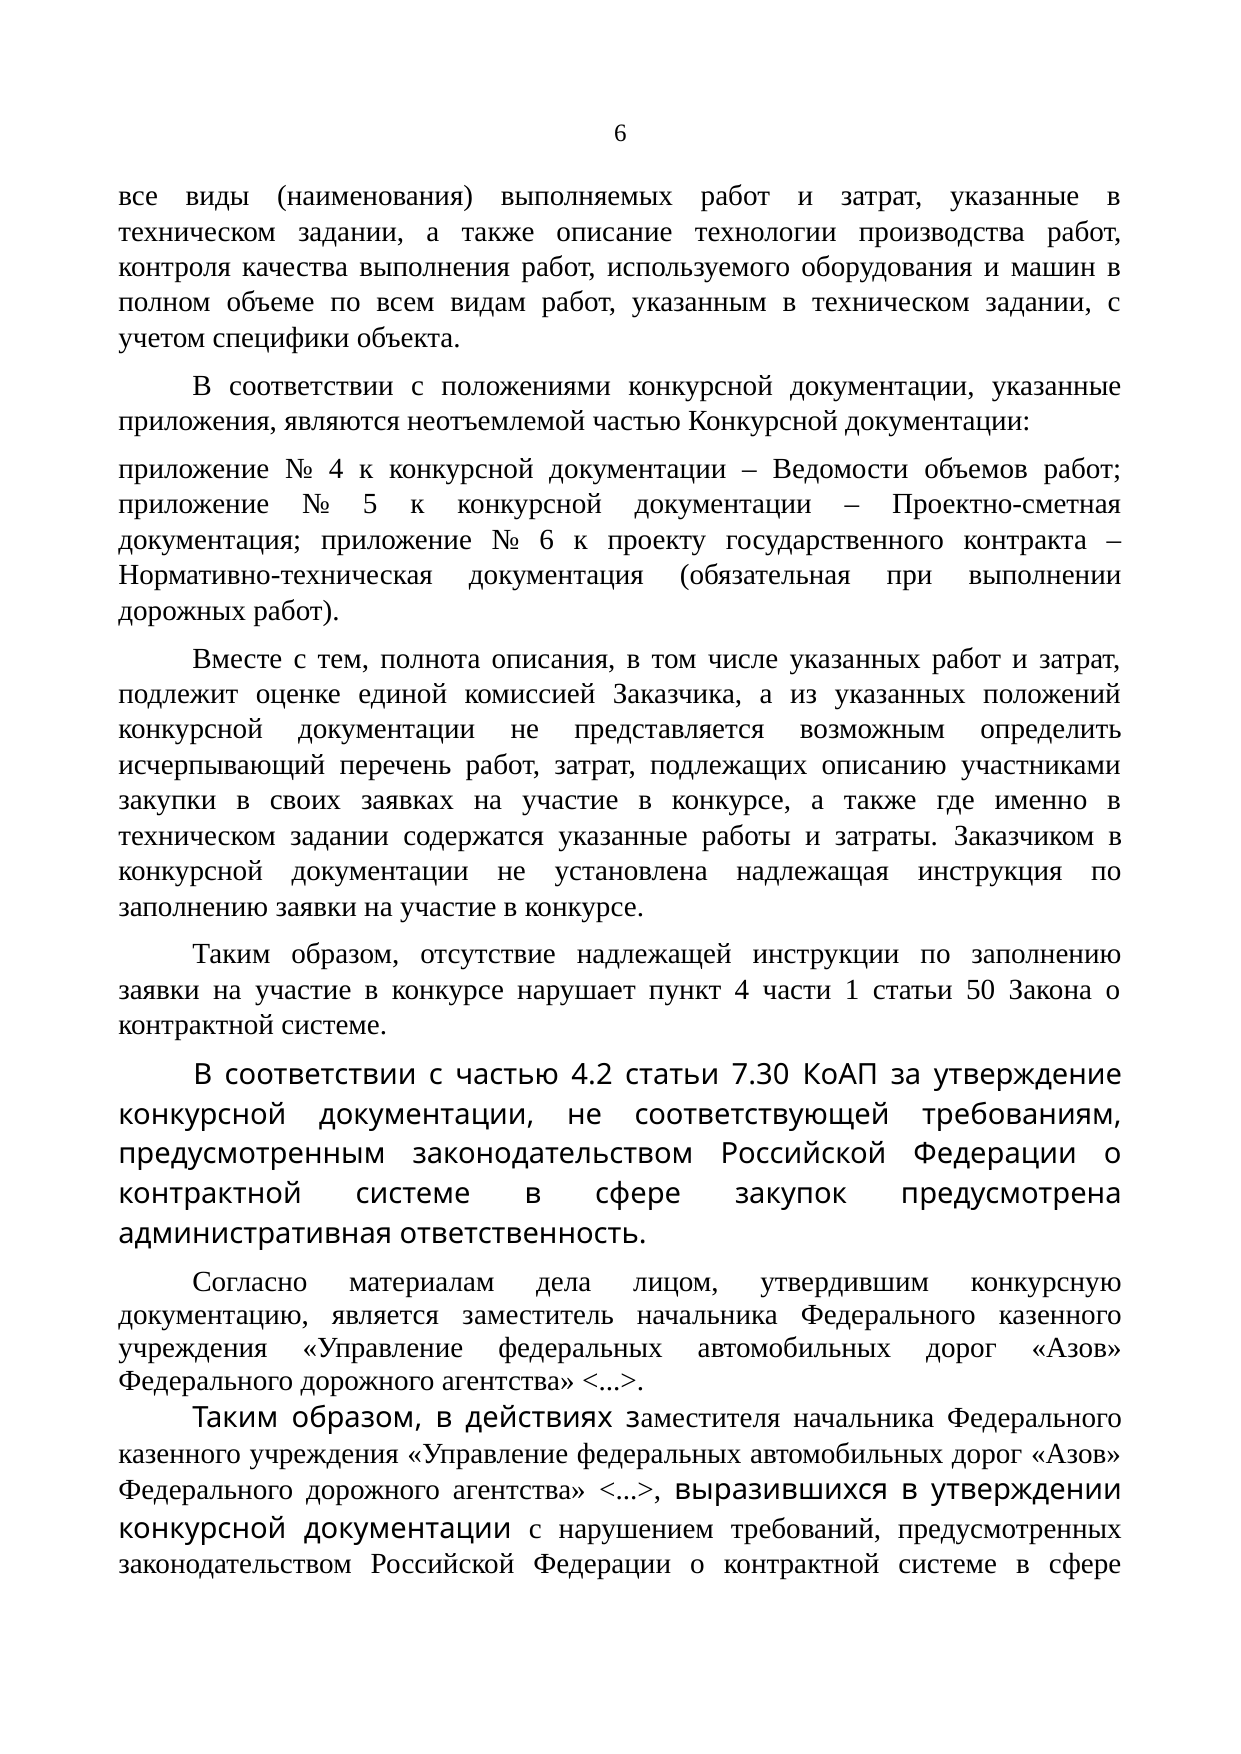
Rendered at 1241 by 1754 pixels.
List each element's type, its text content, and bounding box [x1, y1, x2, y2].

text Таким образом, в действиях заместителя начальника Федерального казенного учреждения «Управление федеральных автомобильных дорог «Азов» Федерального дорожного агентства» <...>, выразившихся в утверждении конкурсной документации с нарушением требований, предусмотренных законодательством Российской Федерации о контрактной системе в сфере [118, 1397, 1122, 1580]
text Вместе с тем, полнота описания, в том числе указанных работ и затрат, подлежит оценке единой комиссией Заказчика, а из указанных положений конкурсной документации не представляется возможным определить исчерпывающий перечень работ, затрат, подлежащих описанию участниками закупки в своих заявках на участие в конкурсе, а также где именно в техническом задании содержатся указанные работы и затраты. Заказчиком в конкурсной документации не установлена надлежащая инструкция по заполнению заявки на участие в конкурсе. [118, 639, 1122, 922]
text все виды (наименования) выполняемых работ и затрат, указанные в техническом задании, а также описание технологии производства работ, контроля качества выполнения работ, используемого оборудования и машин в полном объеме по всем видам работ, указанным в техническом задании, с учетом специфики объекта. [118, 176, 1122, 353]
text Согласно материалам дела лицом, утвердившим конкурсную документацию, является заместитель начальника Федерального казенного учреждения «Управление федеральных автомобильных дорог «Азов» Федерального дорожного агентства» <...>. [118, 1264, 1122, 1397]
text В соответствии с частью 4.2 статьи 7.30 КоАП за утверждение конкурсной документации, не соответствующей требованиям, предусмотренным законодательством Российской Федерации о контрактной системе в сфере закупок предусмотрена административная ответственность. [118, 1053, 1122, 1252]
text приложение № 4 к конкурсной документации – Ведомости объемов работ; приложение № 5 к конкурсной документации – Проектно-сметная документация; приложение № 6 к проекту государственного контракта – Нормативно-техническая документация (обязательная при выполнении дорожных работ). [118, 449, 1122, 626]
text В соответствии с положениями конкурсной документации, указанные приложения, являются неотъемлемой частью Конкурсной документации: [118, 366, 1122, 437]
text Таким образом, отсутствие надлежащей инструкции по заполнению заявки на участие в конкурсе нарушает пункт 4 части 1 статьи 50 Закона о контрактной системе. [118, 935, 1122, 1041]
